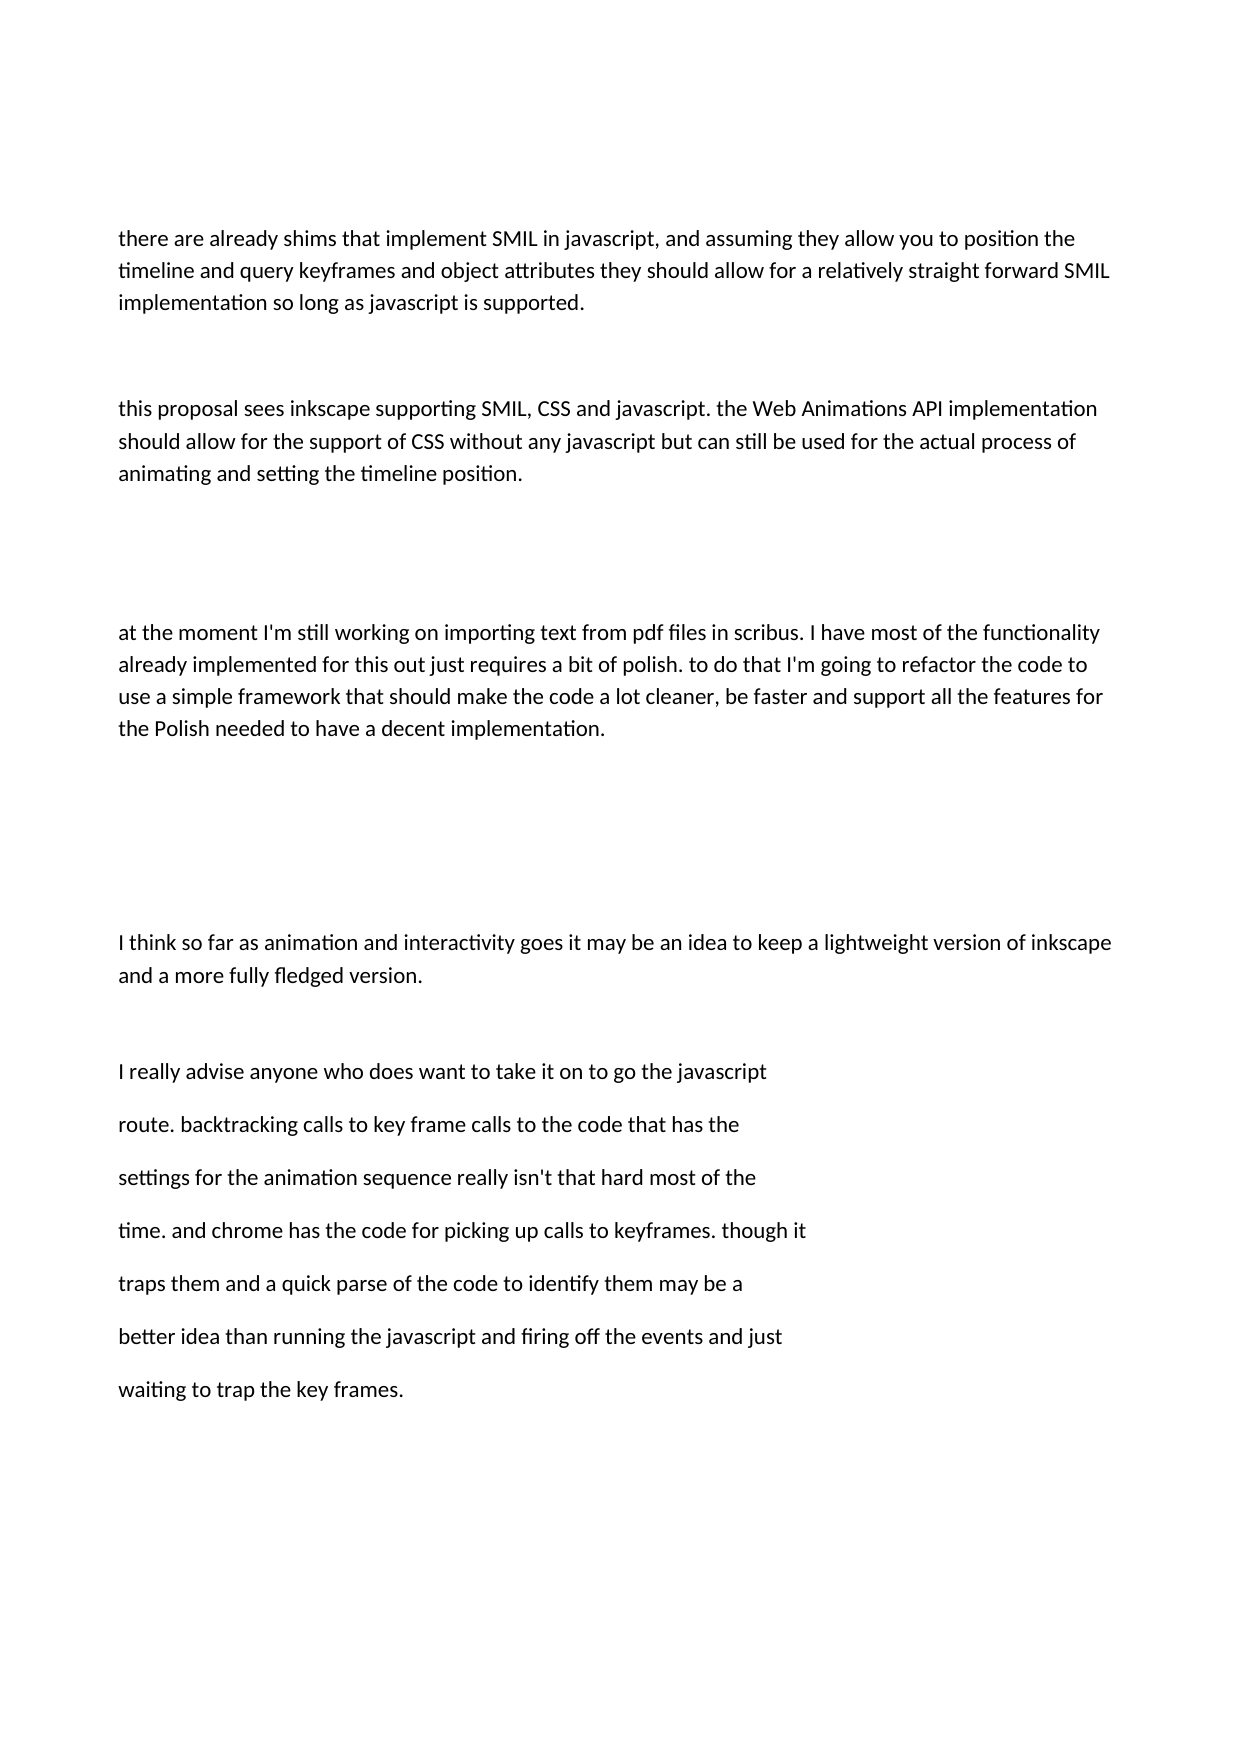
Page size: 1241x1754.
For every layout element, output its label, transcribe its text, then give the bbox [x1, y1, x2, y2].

text this proposal sees inkscape supporting SMIL, CSS and javascript. the Web Animations API implementation should allow for the support of CSS without any javascript but can still be used for the actual process of animating and setting the timeline position. [118, 394, 1122, 487]
text traps them and a quick parse of the code to identify them may be a [118, 1269, 1122, 1297]
text settings for the animation sequence really isn't that hard most of the [118, 1163, 1122, 1191]
text route. backtracking calls to key frame calls to the code that has the [118, 1110, 1122, 1138]
text better idea than running the javascript and firing off the events and just [118, 1322, 1122, 1350]
text at the moment I'm still working on importing text from pdf files in scribus. I have most of the functionality already implemented for this out just requires a bit of polish. to do that I'm going to refactor the code to use a simple framework that should make the code a lot cleaner, be faster and support all the features for the Polish needed to have a decent implementation. [118, 618, 1122, 743]
text waiting to trap the key frames. [118, 1375, 1122, 1403]
text time. and chrome has the code for picking up calls to keyframes. though it [118, 1216, 1122, 1244]
text there are already shims that implement SMIL in javascript, and assuming they allow you to position the timeline and query keyframes and object attributes they should allow for a relatively straight forward SMIL implementation so long as javascript is supported. [118, 224, 1122, 317]
text I think so far as animation and interactivity goes it may be an idea to keep a lightweight version of inkscape and a more fully fledged version. I really advise anyone who does want to take it on to go the javascript [118, 768, 1122, 1085]
